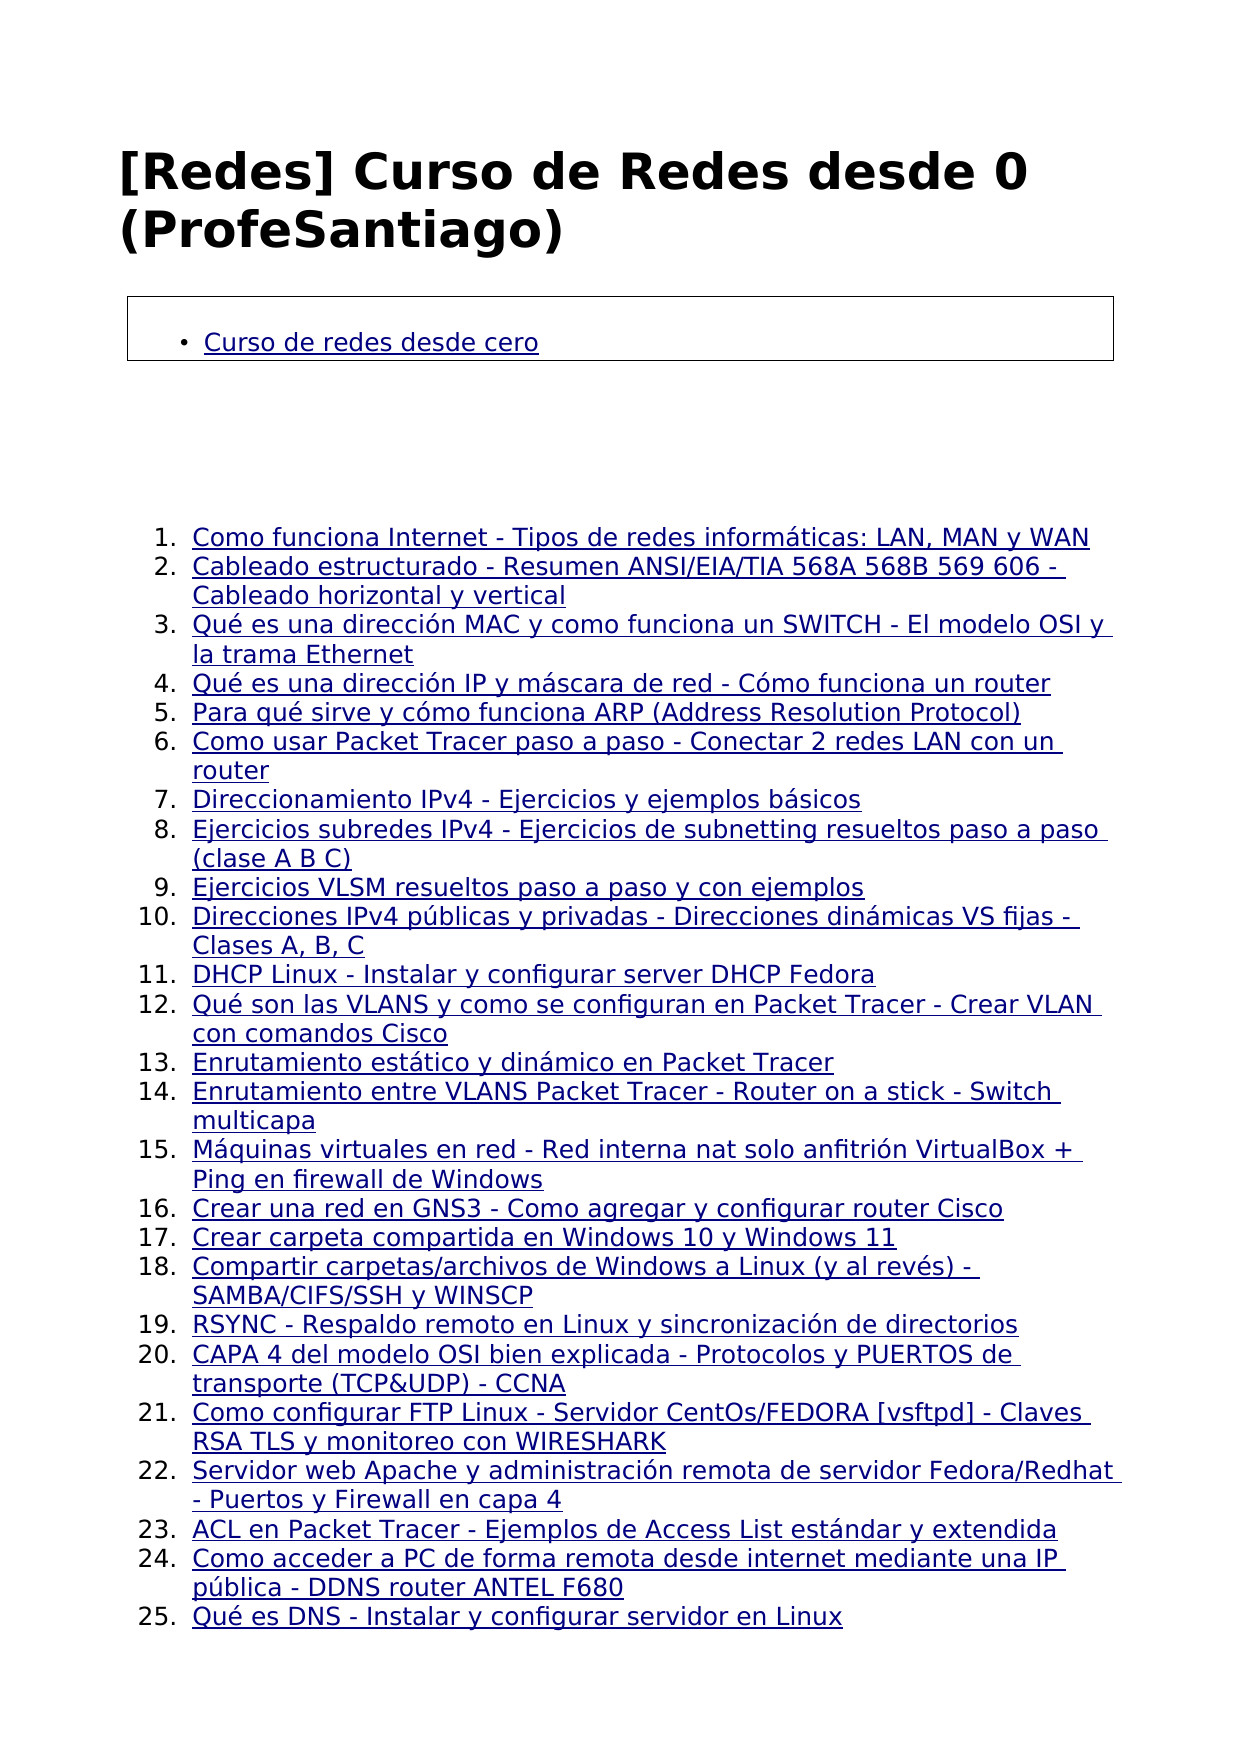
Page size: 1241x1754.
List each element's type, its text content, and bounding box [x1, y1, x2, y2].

list Ejercicios VLSM resueltos paso a paso y con ejemplos [177, 873, 1122, 902]
table_header Curso de redes desde cero [128, 297, 1113, 360]
list Para qué sirve y cómo funciona ARP (Address Resolution Protocol) [177, 698, 1122, 727]
list Direcciones IPv4 públicas y privadas - Direcciones dinámicas VS fijas - Clases A, B, C [177, 902, 1122, 961]
list ACL en Packet Tracer - Ejemplos de Access List estándar y extendida [177, 1515, 1122, 1544]
list Como configurar FTP Linux - Servidor CentOs/FEDORA [vsftpd] - Claves RSA TLS y monitoreo con WIRESHARK [177, 1398, 1122, 1456]
list Máquinas virtuales en red - Red interna nat solo anfitrión VirtualBox + Ping en firewall de Windows [177, 1136, 1122, 1194]
list Servidor web Apache y administración remota de servidor Fedora/Redhat - Puertos y Firewall en capa 4 [177, 1456, 1122, 1515]
list Qué es una dirección MAC y como funciona un SWITCH - El modelo OSI y la trama Ethernet [177, 611, 1122, 669]
list Como usar Packet Tracer paso a paso - Conectar 2 redes LAN con un router [177, 727, 1122, 786]
list Enrutamiento estático y dinámico en Packet Tracer [177, 1048, 1122, 1077]
list Enrutamiento entre VLANS Packet Tracer - Router on a stick - Switch multicapa [177, 1077, 1122, 1136]
list Qué es una dirección IP y máscara de red - Cómo funciona un router [177, 669, 1122, 698]
list DHCP Linux - Instalar y configurar server DHCP Fedora [177, 961, 1122, 990]
list Como acceder a PC de forma remota desde internet mediante una IP pública - DDNS router ANTEL F680 [177, 1544, 1122, 1602]
list Compartir carpetas/archivos de Windows a Linux (y al revés) - SAMBA/CIFS/SSH y WINSCP [177, 1252, 1122, 1311]
list RSYNC - Respaldo remoto en Linux y sincronización de directorios [177, 1311, 1122, 1340]
list Como funciona Internet - Tipos de redes informáticas: LAN, MAN y WAN [177, 523, 1122, 552]
list Crear una red en GNS3 - Como agregar y configurar router Cisco [177, 1194, 1122, 1223]
list Crear carpeta compartida en Windows 10 y Windows 11 [177, 1223, 1122, 1252]
list Cableado estructurado - Resumen ANSI/EIA/TIA 568A 568B 569 606 - Cableado horizontal y vertical [177, 552, 1122, 611]
list CAPA 4 del modelo OSI bien explicada - Protocolos y PUERTOS de transporte (TCP&UDP) - CCNA [177, 1340, 1122, 1398]
list Qué son las VLANS y como se configuran en Packet Tracer - Crear VLAN con comandos Cisco [177, 990, 1122, 1048]
list Ejercicios subredes IPv4 - Ejercicios de subnetting resueltos paso a paso (clase A B C) [177, 815, 1122, 873]
list Direccionamiento IPv4 - Ejercicios y ejemplos básicos [177, 786, 1122, 815]
list Qué es DNS - Instalar y configurar servidor en Linux [177, 1602, 1122, 1631]
subtitle [Redes] Curso de Redes desde 0 (ProfeSantiago) [118, 143, 1122, 259]
